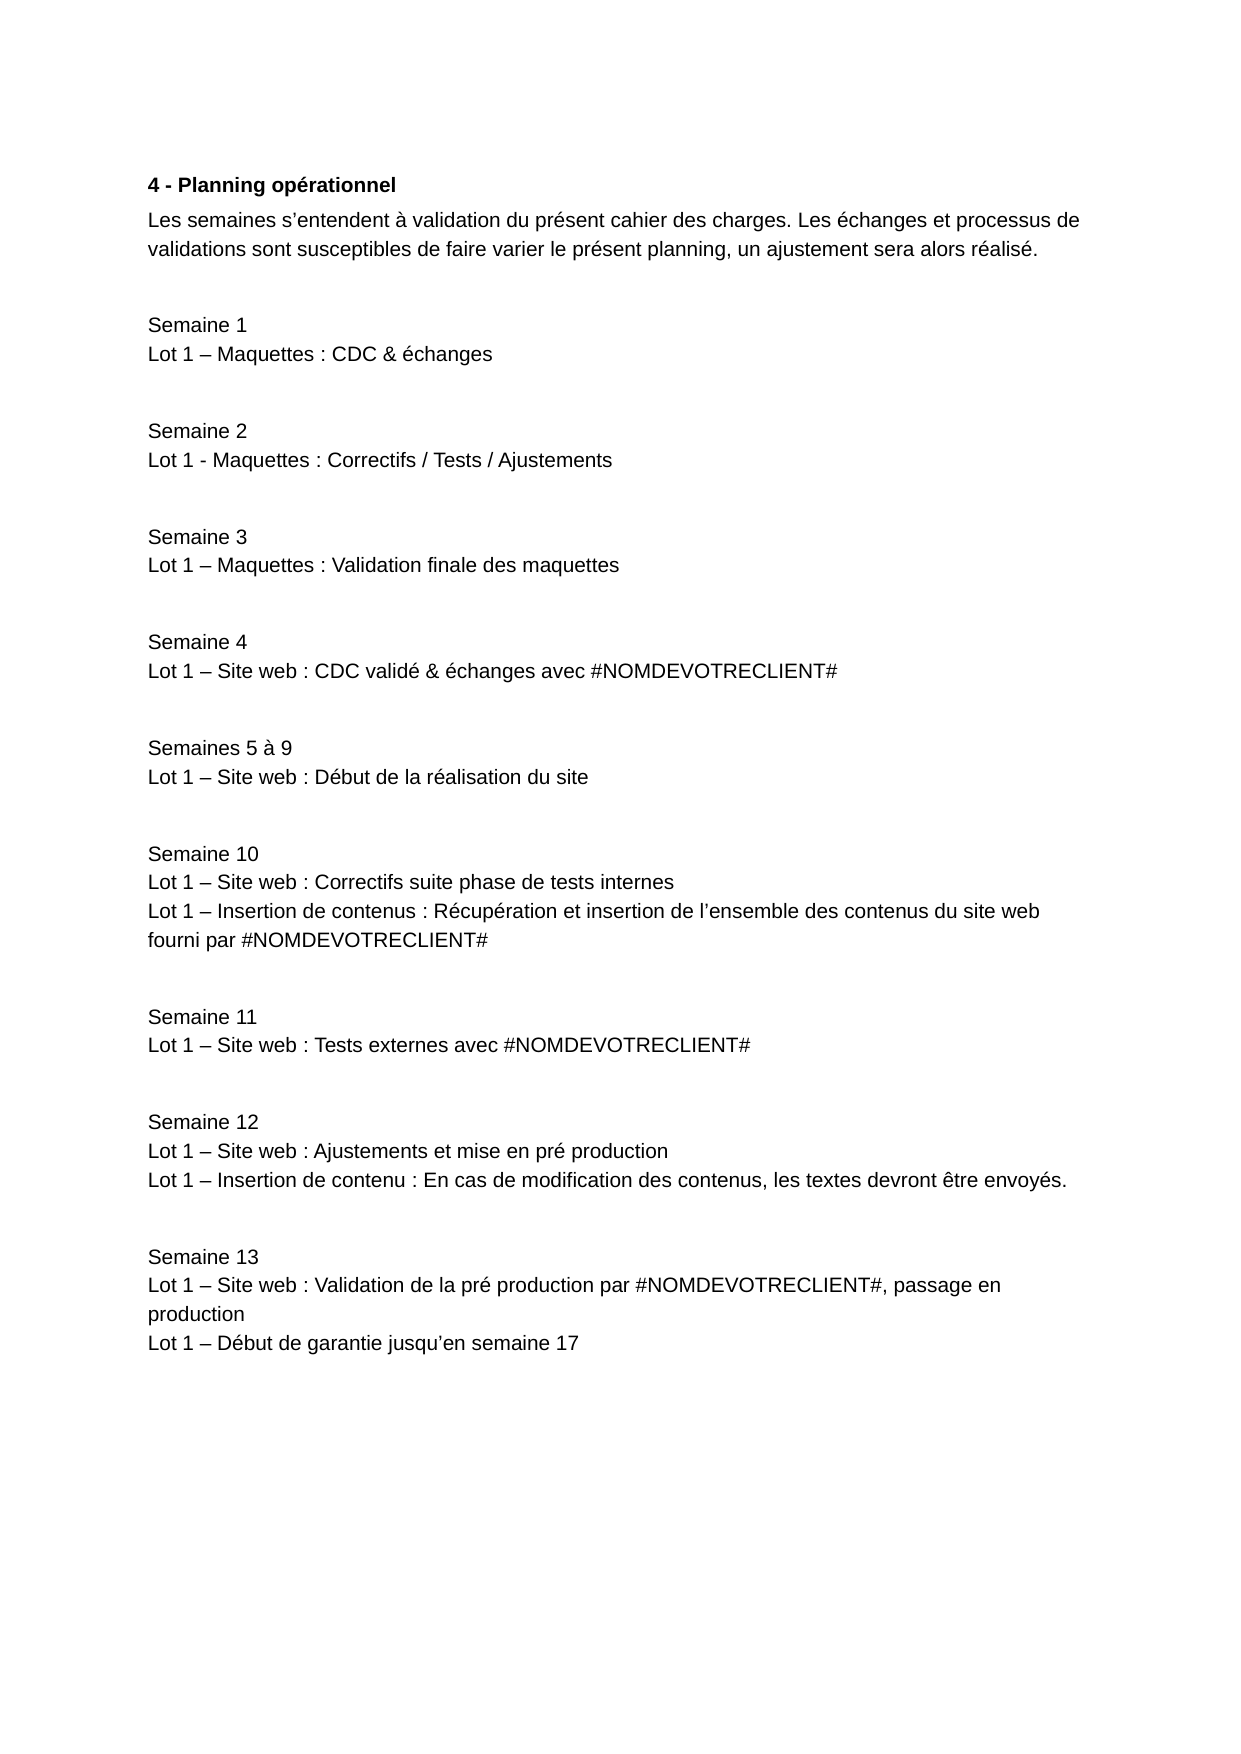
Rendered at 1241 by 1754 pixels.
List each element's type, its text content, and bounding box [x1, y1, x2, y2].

text Semaine 1 [148, 313, 1093, 337]
text Lot 1 – Site web : Tests externes avec #NOMDEVOTRECLIENT# [148, 1033, 1093, 1057]
text Lot 1 – Site web : Correctifs suite phase de tests internes [148, 870, 1093, 894]
text Lot 1 – Maquettes : CDC & échanges [148, 342, 1093, 366]
text Semaine 4 [148, 630, 1093, 654]
text Lot 1 – Site web : CDC validé & échanges avec #NOMDEVOTRECLIENT# [148, 659, 1093, 683]
text Semaine 11 [148, 1004, 1093, 1028]
text Semaine 12 [148, 1110, 1093, 1134]
text Lot 1 – Site web : Ajustements et mise en pré production [148, 1139, 1093, 1163]
text Lot 1 – Insertion de contenus : Récupération et insertion de l’ensemble des contenus du site web fourni par #NOMDEVOTRECLIENT# [148, 899, 1093, 952]
text Semaine 10 [148, 841, 1093, 865]
text Semaines 5 à 9 [148, 736, 1093, 760]
subtitle 4 - Planning opérationnel [148, 173, 1093, 197]
text Lot 1 – Maquettes : Validation finale des maquettes [148, 553, 1093, 577]
text Lot 1 – Site web : Validation de la pré production par #NOMDEVOTRECLIENT#, passage en production [148, 1273, 1093, 1326]
text Les semaines s’entendent à validation du présent cahier des charges. Les échanges et processus de validations sont susceptibles de faire varier le présent planning, un ajustement sera alors réalisé. [148, 208, 1093, 260]
text Lot 1 – Début de garantie jusqu’en semaine 17 [148, 1331, 1093, 1355]
text Semaine 2 [148, 419, 1093, 443]
text Lot 1 - Maquettes : Correctifs / Tests / Ajustements [148, 448, 1093, 472]
text Semaine 13 [148, 1244, 1093, 1268]
text Semaine 3 [148, 524, 1093, 548]
text Lot 1 – Insertion de contenu : En cas de modification des contenus, les textes devront être envoyés. [148, 1168, 1093, 1192]
text Lot 1 – Site web : Début de la réalisation du site [148, 764, 1093, 788]
